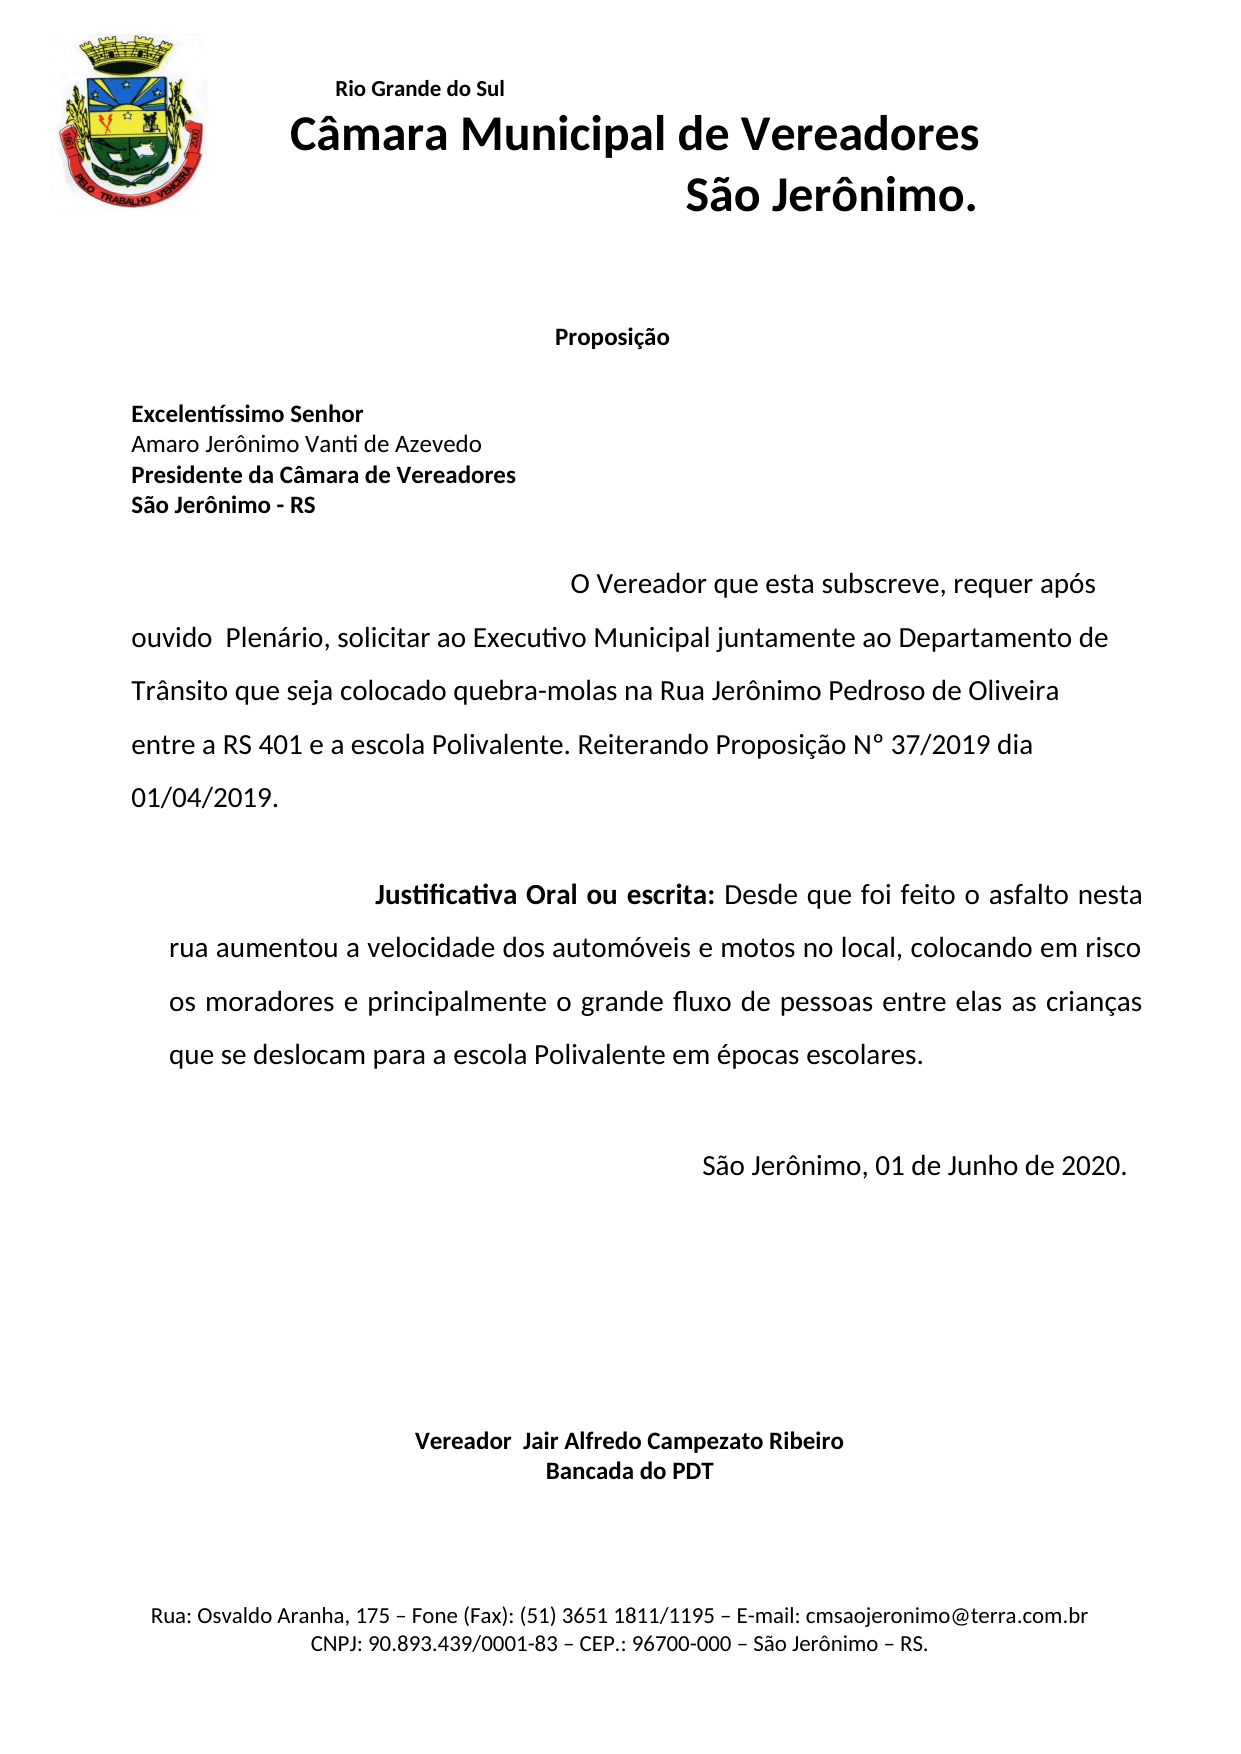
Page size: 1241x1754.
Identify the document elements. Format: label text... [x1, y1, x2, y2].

text São Jerônimo, 01 de Junho de 2020. [131, 1147, 1128, 1183]
text Proposição [400, 322, 1128, 352]
text Presidente da Câmara de Vereadores [131, 459, 1128, 489]
text Amaro Jerônimo Vanti de Azevedo [131, 428, 1128, 459]
text Excelentíssimo Senhor [131, 398, 1128, 428]
text Vereador Jair Alfredo Campezato Ribeiro [131, 1425, 1128, 1456]
text Bancada do PDT [131, 1456, 1128, 1486]
text Justificativa Oral ou escrita: Desde que foi feito o asfalto nesta rua aumentou a velocidade dos automóveis e motos no local, colocando em risco os moradores e principalmente o grande fluxo de pessoas entre elas as crianças que se deslocam para a escola Polivalente em épocas escolares. [169, 876, 1143, 1072]
text O Vereador que esta subscreve, requer após ouvido Plenário, solicitar ao Executivo Municipal juntamente ao Departamento de Trânsito que seja colocado quebra-molas na Rua Jerônimo Pedroso de Oliveira entre a RS 401 e a escola Polivalente. Reiterando Proposição Nº 37/2019 dia 01/04/2019. [131, 566, 1128, 815]
text São Jerônimo - RS [131, 489, 1128, 520]
